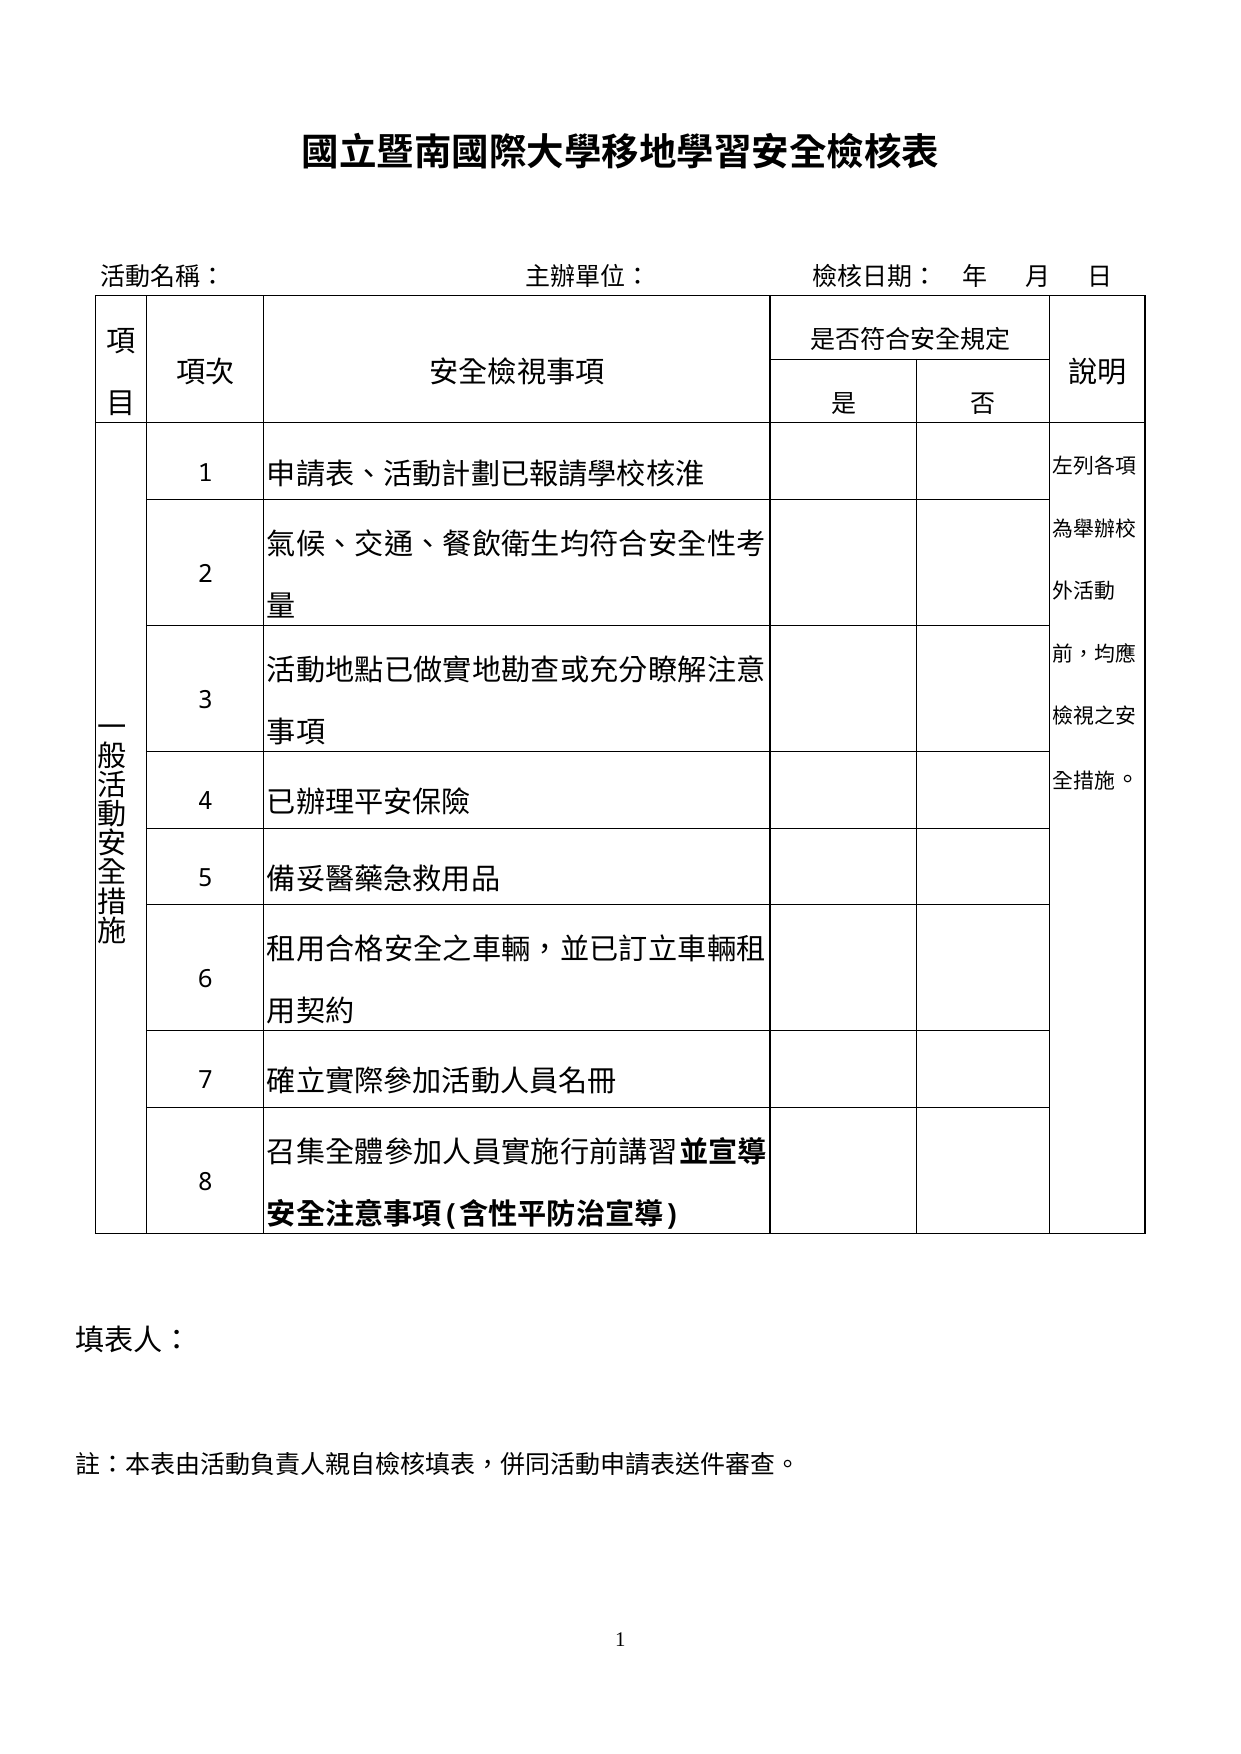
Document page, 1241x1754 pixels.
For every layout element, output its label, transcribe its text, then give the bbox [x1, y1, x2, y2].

table_header 是否符合安全規定 [771, 296, 1049, 359]
table_cell 是 [771, 360, 916, 422]
text 填表人： [75, 1296, 1165, 1359]
table_cell [917, 752, 1049, 827]
table_cell [771, 1108, 916, 1233]
table_cell 3 [147, 626, 263, 751]
table_cell [917, 1108, 1049, 1233]
table_cell [917, 829, 1049, 904]
table_cell 召集全體參加人員實施行前講習並宣導安全注意事項(含性平防治宣導) [264, 1108, 769, 1233]
table_cell 6 [147, 905, 263, 1030]
table_cell [771, 829, 916, 904]
table_cell 4 [147, 752, 263, 827]
table_cell [917, 626, 1049, 751]
table_cell 否 [917, 360, 1049, 422]
table_cell [917, 905, 1049, 1030]
table_cell 5 [147, 829, 263, 904]
table_cell 左列各項為舉辦校外活動前，均應檢視之安全措施。 [1050, 423, 1144, 1233]
table_cell [771, 626, 916, 751]
table_header 項目 [96, 296, 146, 422]
table_cell [917, 1031, 1049, 1107]
table_cell 8 [147, 1108, 263, 1233]
table_cell [917, 423, 1049, 499]
table_header 安全檢視事項 [264, 296, 769, 422]
table_cell 租用合格安全之車輛，並已訂立車輛租用契約 [264, 905, 769, 1030]
table_cell 氣候、交通、餐飲衛生均符合安全性考量 [264, 500, 769, 625]
table_cell 活動地點已做實地勘查或充分瞭解注意事項 [264, 626, 769, 751]
table_cell 2 [147, 500, 263, 625]
table_cell 7 [147, 1031, 263, 1107]
table_cell 確立實際參加活動人員名冊 [264, 1031, 769, 1107]
table_cell 申請表、活動計劃已報請學校核淮 [264, 423, 769, 499]
table_cell 一般活動安全措施 [96, 423, 146, 1233]
table_cell 1 [147, 423, 263, 499]
table_cell [771, 423, 916, 499]
table_cell [771, 1031, 916, 1107]
table_cell [771, 905, 916, 1030]
table_header 說明 [1050, 296, 1144, 422]
text 註：本表由活動負責人親自檢核填表，併同活動申請表送件審查。 [75, 1421, 1165, 1484]
table_cell 備妥醫藥急救用品 [264, 829, 769, 904]
table_header 項次 [147, 296, 263, 422]
table_cell [771, 752, 916, 827]
table_cell [771, 500, 916, 625]
text 國立暨南國際大學移地學習安全檢核表 [75, 108, 1165, 170]
text 活動名稱： 主辦單位： 檢核日期： 年 月 日 [75, 233, 1165, 295]
table_cell [917, 500, 1049, 625]
table_cell 已辦理平安保險 [264, 752, 769, 827]
